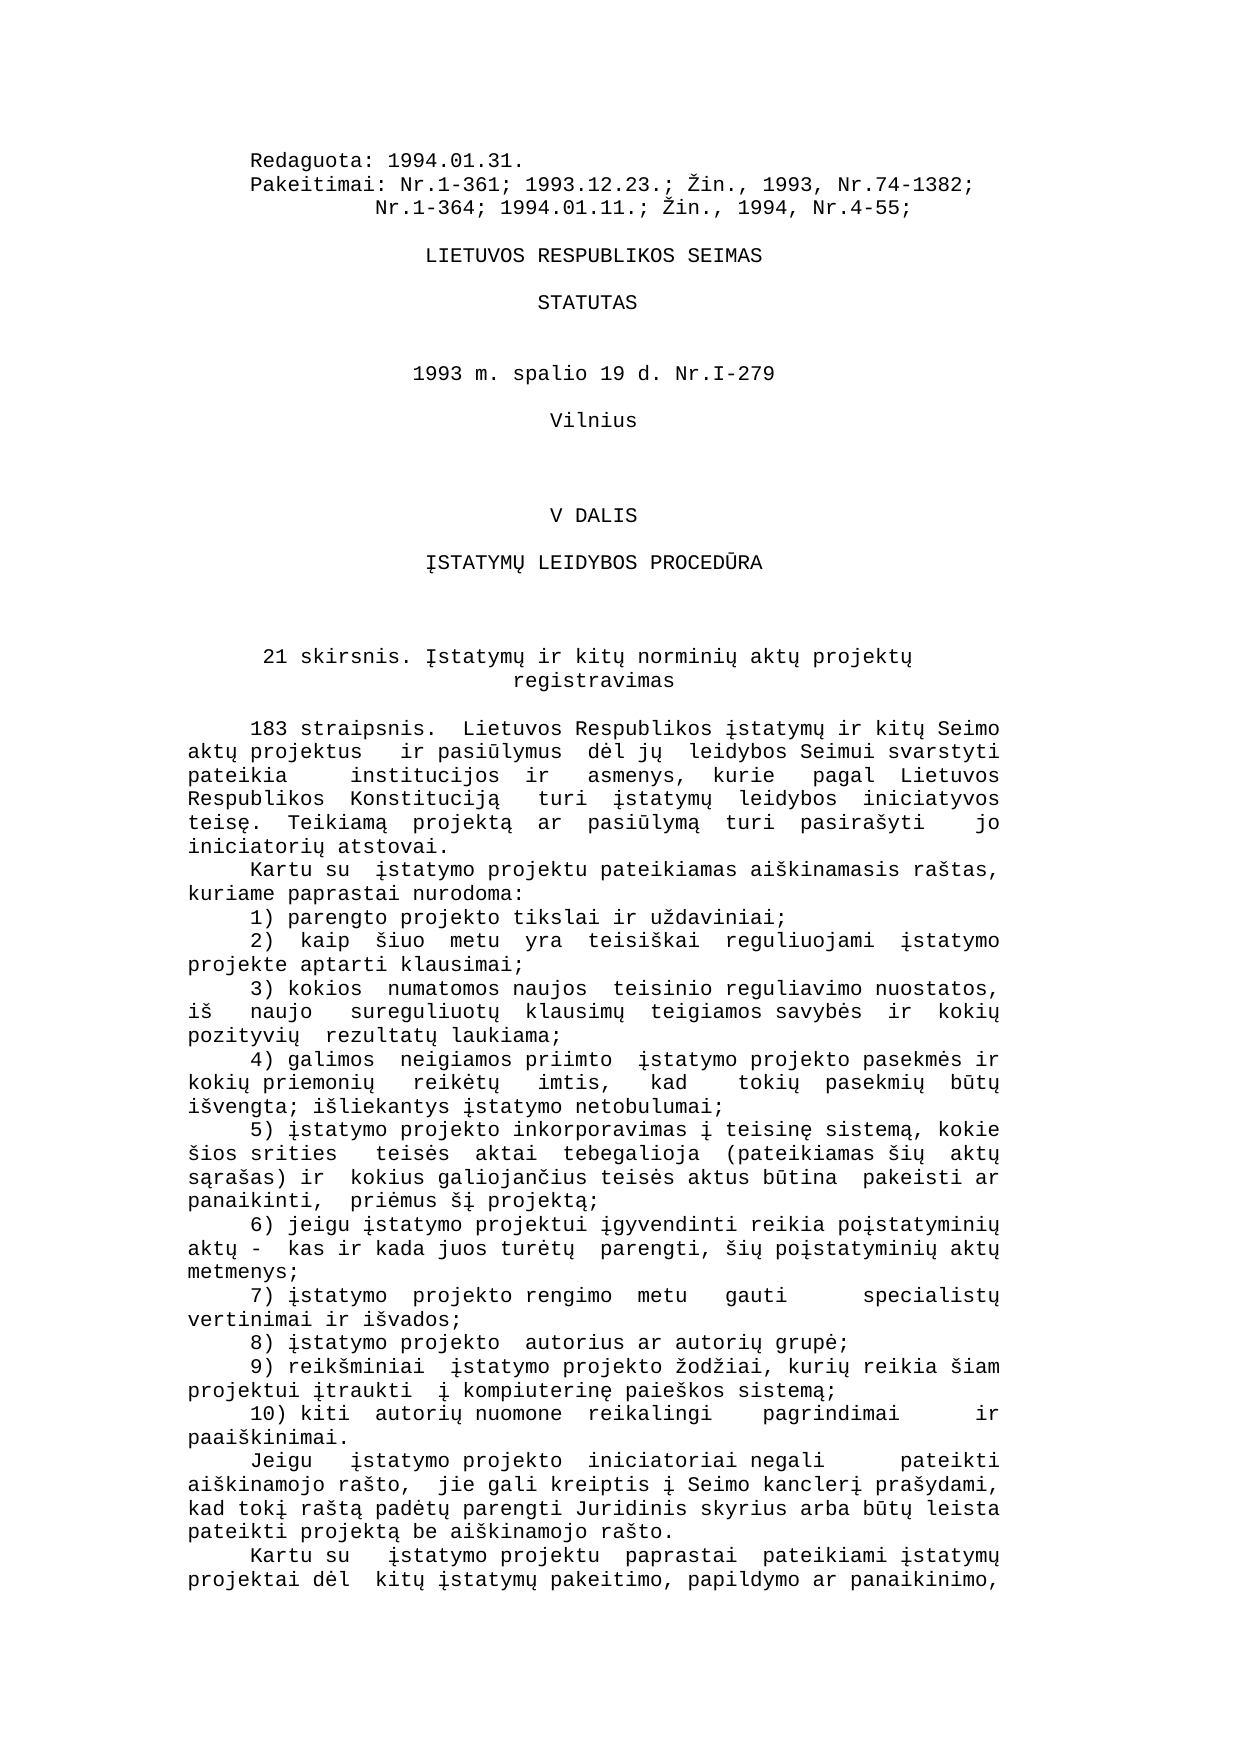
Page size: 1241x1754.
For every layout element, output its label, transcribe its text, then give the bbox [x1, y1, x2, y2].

text V DALIS [187, 505, 1053, 528]
text Kartu su įstatymo projektu paprastai pateikiami įstatymų [187, 1545, 1053, 1569]
text 3) kokios numatomos naujos teisinio reguliavimo nuostatos, [187, 978, 1053, 1001]
text kokių priemonių reikėtų imtis, kad tokių pasekmių būtų [187, 1072, 1053, 1096]
text pateikti projektą be aiškinamojo rašto. [187, 1521, 1053, 1545]
text 1) parengto projekto tikslai ir uždaviniai; [187, 907, 1053, 930]
text pozityvių rezultatų laukiama; [187, 1025, 1053, 1048]
text 9) reikšminiai įstatymo projekto žodžiai, kurių reikia šiam [187, 1356, 1053, 1379]
text sąrašas) ir kokius galiojančius teisės aktus būtina pakeisti ar [187, 1167, 1053, 1190]
text kad tokį raštą padėtų parengti Juridinis skyrius arba būtų leista [187, 1498, 1053, 1521]
text projektui įtraukti į kompiuterinę paieškos sistemą; [187, 1379, 1053, 1403]
text 7) įstatymo projekto rengimo metu gauti specialistų [187, 1285, 1053, 1309]
text aiškinamojo rašto, jie gali kreiptis į Seimo kanclerį prašydami, [187, 1474, 1053, 1498]
text registravimas [187, 670, 1053, 694]
text projektai dėl kitų įstatymų pakeitimo, papildymo ar panaikinimo, [187, 1569, 1053, 1592]
text 1993 m. spalio 19 d. Nr.I-279 [187, 363, 1053, 386]
text projekte aptarti klausimai; [187, 954, 1053, 978]
text 21 skirsnis. Įstatymų ir kitų norminių aktų projektų [187, 647, 1053, 670]
text Kartu su įstatymo projektu pateikiamas aiškinamasis raštas, [187, 859, 1053, 883]
text iniciatorių atstovai. [187, 836, 1053, 859]
text teisę. Teikiamą projektą ar pasiūlymą turi pasirašyti jo [187, 812, 1053, 836]
text panaikinti, priėmus šį projektą; [187, 1190, 1053, 1214]
text STATUTAS [187, 292, 1053, 316]
text Respublikos Konstituciją turi įstatymų leidybos iniciatyvos [187, 788, 1053, 812]
text vertinimai ir išvados; [187, 1309, 1053, 1332]
text 5) įstatymo projekto inkorporavimas į teisinę sistemą, kokie [187, 1119, 1053, 1143]
text paaiškinimai. [187, 1427, 1053, 1451]
text kuriame paprastai nurodoma: [187, 883, 1053, 907]
text aktų projektus ir pasiūlymus dėl jų leidybos Seimui svarstyti [187, 741, 1053, 765]
text 4) galimos neigiamos priimto įstatymo projekto pasekmės ir [187, 1048, 1053, 1072]
text iš naujo sureguliuotų klausimų teigiamos savybės ir kokių [187, 1001, 1053, 1025]
text Nr.1-364; 1994.01.11.; Žin., 1994, Nr.4-55; [187, 197, 1053, 221]
text Pakeitimai: Nr.1-361; 1993.12.23.; Žin., 1993, Nr.74-1382; [187, 174, 1053, 197]
text metmenys; [187, 1261, 1053, 1285]
text 183 straipsnis. Lietuvos Respublikos įstatymų ir kitų Seimo [187, 717, 1053, 741]
text pateikia institucijos ir asmenys, kurie pagal Lietuvos [187, 765, 1053, 788]
text Jeigu įstatymo projekto iniciatoriai negali pateikti [187, 1451, 1053, 1474]
text Redaguota: 1994.01.31. [187, 150, 1053, 174]
text 6) jeigu įstatymo projektui įgyvendinti reikia poįstatyminių [187, 1214, 1053, 1238]
text išvengta; išliekantys įstatymo netobulumai; [187, 1096, 1053, 1119]
text Vilnius [187, 410, 1053, 434]
text 8) įstatymo projekto autorius ar autorių grupė; [187, 1332, 1053, 1356]
text 10) kiti autorių nuomone reikalingi pagrindimai ir [187, 1403, 1053, 1427]
text šios srities teisės aktai tebegalioja (pateikiamas šių aktų [187, 1143, 1053, 1167]
text LIETUVOS RESPUBLIKOS SEIMAS [187, 244, 1053, 268]
text aktų - kas ir kada juos turėtų parengti, šių poįstatyminių aktų [187, 1238, 1053, 1261]
text ĮSTATYMŲ LEIDYBOS PROCEDŪRA [187, 552, 1053, 576]
text 2) kaip šiuo metu yra teisiškai reguliuojami įstatymo [187, 930, 1053, 954]
